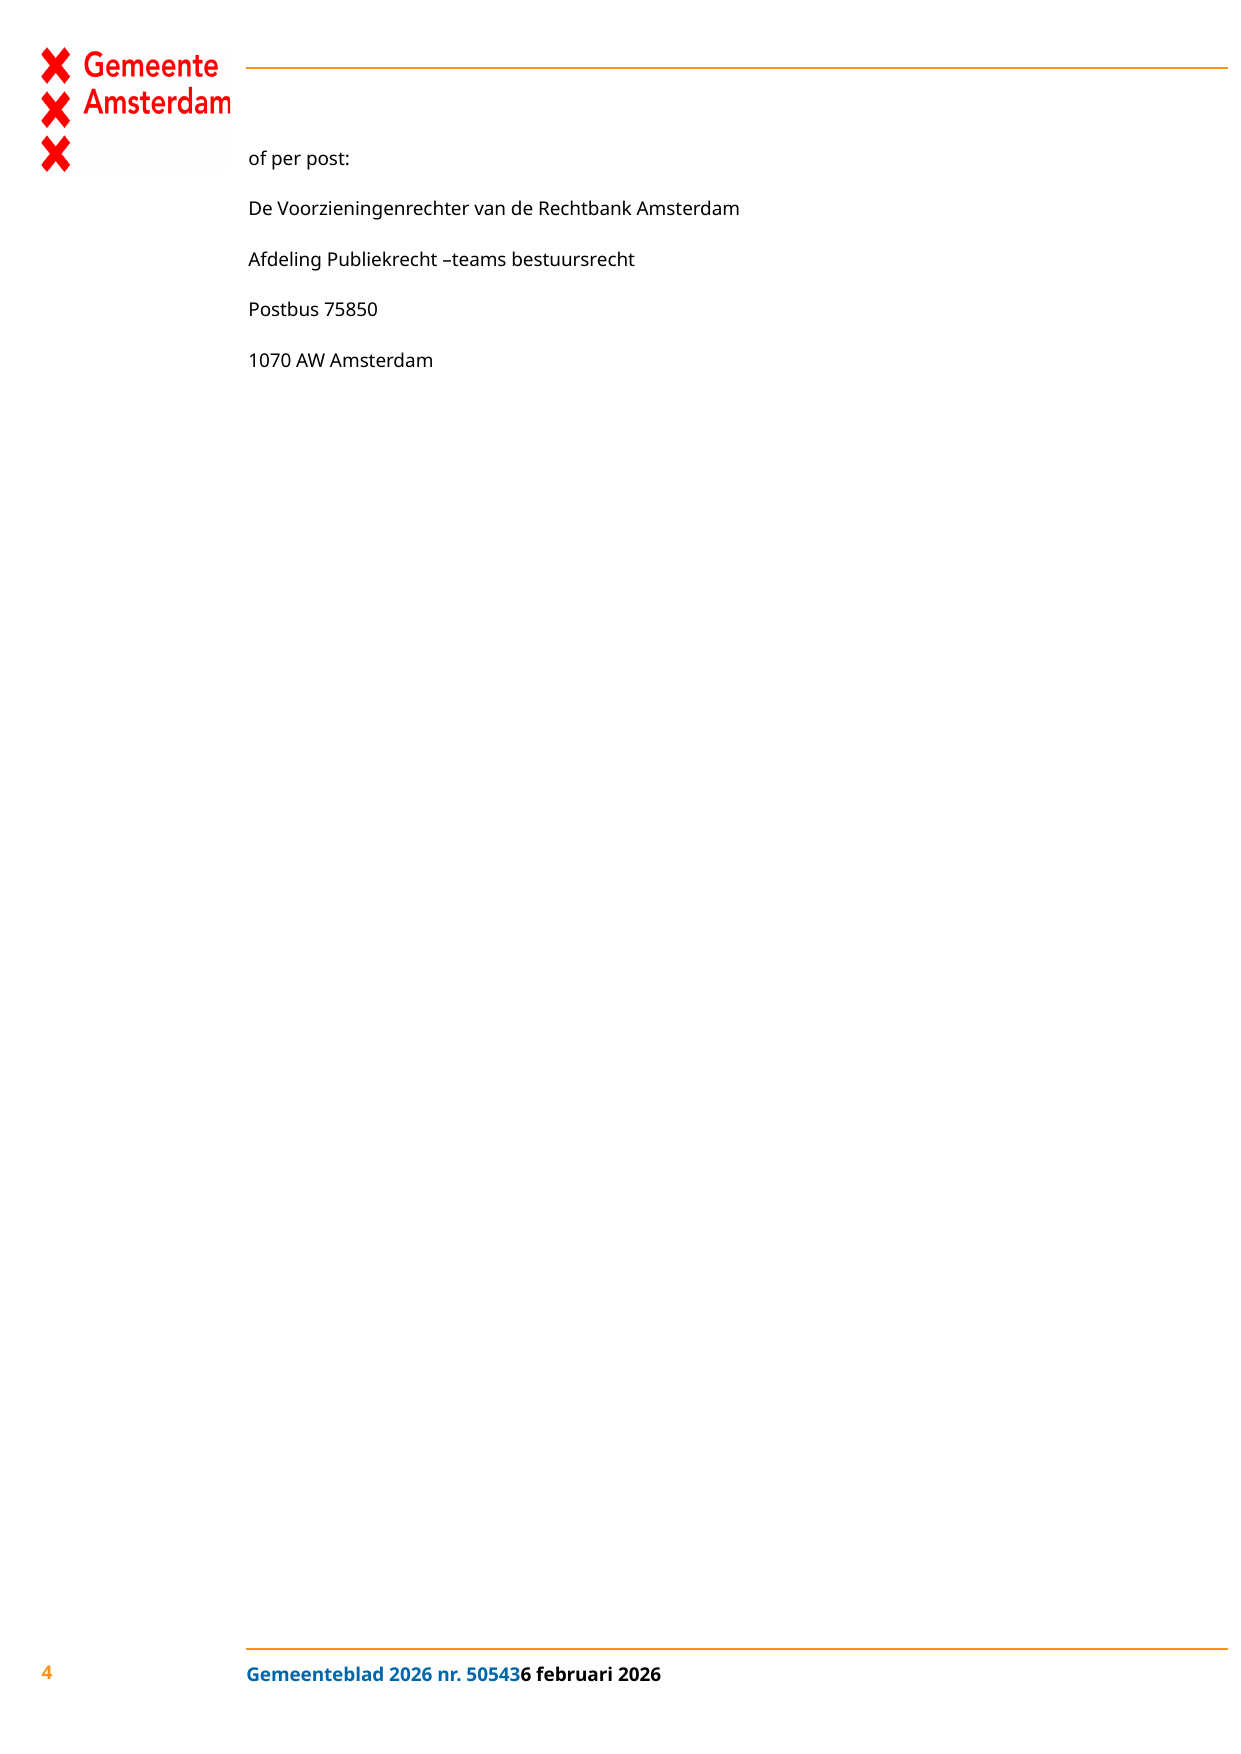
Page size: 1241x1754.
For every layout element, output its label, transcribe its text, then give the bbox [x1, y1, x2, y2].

picture [41, 47, 231, 172]
text 1070 AW Amsterdam [248, 347, 1152, 373]
text De Voorzieningenrechter van de Rechtbank Amsterdam [248, 196, 1152, 221]
text Postbus 75850 [248, 296, 1152, 322]
text of per post: [248, 145, 1152, 171]
text Afdeling Publiekrecht –teams bestuursrecht [248, 246, 1152, 272]
